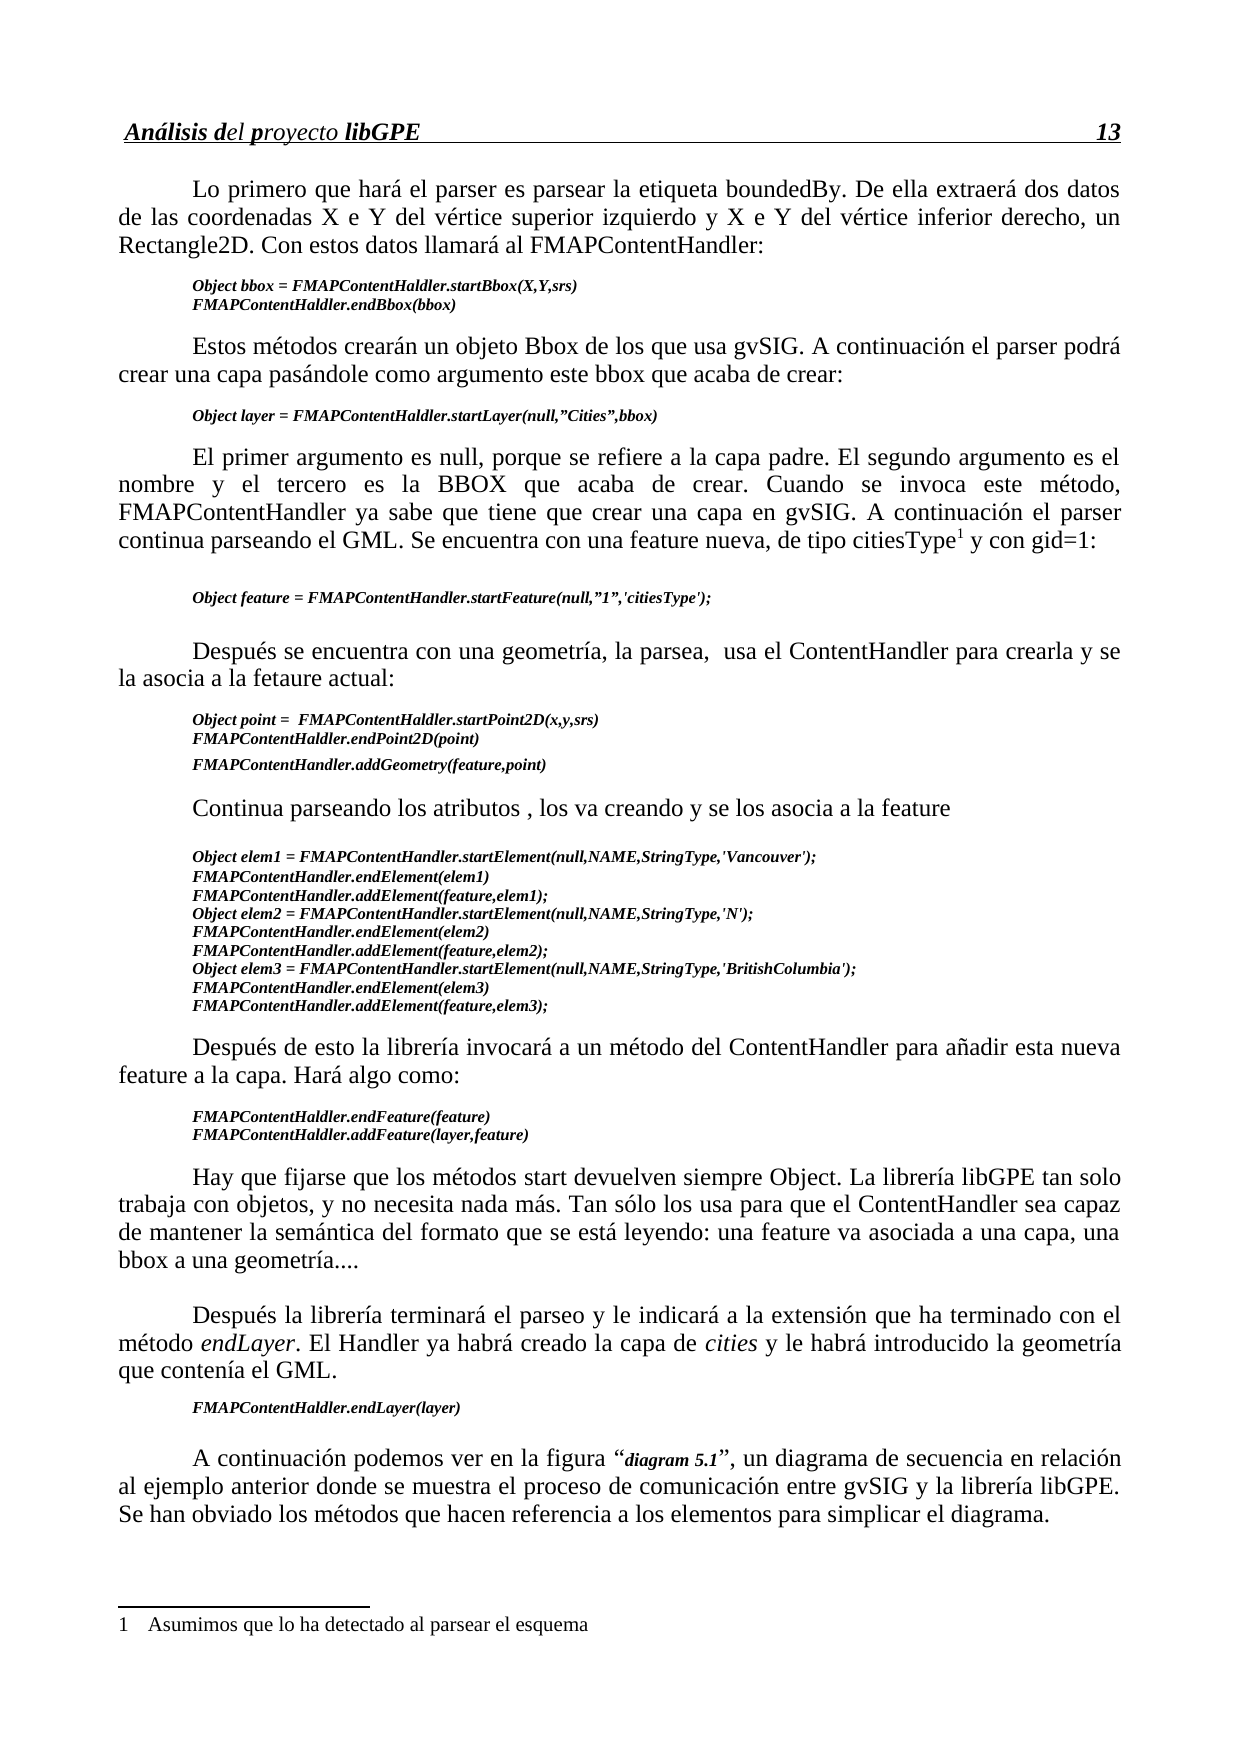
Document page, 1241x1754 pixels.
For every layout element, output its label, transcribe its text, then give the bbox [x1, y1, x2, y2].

text FMAPContentHaldler.endPoint2D(point) [118, 729, 1122, 748]
text A continuación podemos ver en la figura “diagram 5.1”, un diagrama de secuencia en relación al ejemplo anterior donde se muestra el proceso de comunicación entre gvSIG y la librería libGPE. Se han obviado los métodos que hacen referencia a los elementos para simplicar el diagrama. [118, 1444, 1122, 1527]
text Object bbox = FMAPContentHaldler.startBbox(X,Y,srs) [118, 277, 1122, 295]
text Hay que fijarse que los métodos start devuelven siempre Object. La librería libGPE tan solo trabaja con objetos, y no necesita nada más. Tan sólo los usa para que el ContentHandler sea capaz de mantener la semántica del formato que se está leyendo: una feature va asociada a una capa, una bbox a una geometría.... [118, 1163, 1122, 1273]
text FMAPContentHandler.addElement(feature,elem3); [118, 997, 1122, 1015]
text Estos métodos crearán un objeto Bbox de los que usa gvSIG. A continuación el parser podrá crear una capa pasándole como argumento este bbox que acaba de crear: [118, 332, 1122, 388]
text Object elem1 = FMAPContentHandler.startElement(null,NAME,StringType,'Vancouver'); [118, 840, 1122, 868]
text El primer argumento es null, porque se refiere a la capa padre. El segundo argumento es el nombre y el tercero es la BBOX que acaba de crear. Cuando se invoca este método, FMAPContentHandler ya sabe que tiene que crear una capa en gvSIG. A continuación el parser continua parseando el GML. Se encuentra con una feature nueva, de tipo citiesType y con gid=1: [118, 443, 1122, 554]
text FMAPContentHandler.endElement(elem3) [118, 978, 1122, 997]
text FMAPContentHandler.addGeometry(feature,point) [118, 748, 1122, 775]
text Después la librería terminará el parseo y le indicará a la extensión que ha terminado con el método endLayer. El Handler ya habrá creado la capa de cities y le habrá introducido la geometría que contenía el GML. [118, 1301, 1122, 1384]
text Object elem3 = FMAPContentHandler.startElement(null,NAME,StringType,'BritishColumbia'); [118, 960, 1122, 978]
text FMAPContentHandler.addElement(feature,elem1); [118, 886, 1122, 904]
text FMAPContentHaldler.endBbox(bbox) [118, 295, 1122, 314]
text FMAPContentHandler.addElement(feature,elem2); [118, 941, 1122, 960]
text FMAPContentHandler.endElement(elem2) [118, 923, 1122, 941]
text Object point = FMAPContentHaldler.startPoint2D(x,y,srs) [118, 711, 1122, 729]
text Object elem2 = FMAPContentHandler.startElement(null,NAME,StringType,'N'); [118, 904, 1122, 923]
text FMAPContentHaldler.endFeature(feature) [118, 1107, 1122, 1126]
text Asumimos que lo ha detectado al parsear el esquema [118, 1613, 1122, 1636]
text FMAPContentHaldler.endLayer(layer) [118, 1398, 1122, 1417]
text Continua parseando los atributos , los va creando y se los asocia a la feature [118, 794, 1122, 821]
text Object feature = FMAPContentHandler.startFeature(null,”1”,'citiesType'); [118, 581, 1122, 609]
text Object layer = FMAPContentHaldler.startLayer(null,”Cities”,bbox) [118, 406, 1122, 424]
text FMAPContentHaldler.addFeature(layer,feature) [118, 1126, 1122, 1144]
text Después de esto la librería invocará a un método del ContentHandler para añadir esta nueva feature a la capa. Hará algo como: [118, 1033, 1122, 1089]
text Después se encuentra con una geometría, la parsea, usa el ContentHandler para crearla y se la asocia a la fetaure actual: [118, 637, 1122, 692]
text Lo primero que hará el parser es parsear la etiqueta boundedBy. De ella extraerá dos datos de las coordenadas X e Y del vértice superior izquierdo y X e Y del vértice inferior derecho, un Rectangle2D. Con estos datos llamará al FMAPContentHandler: [118, 175, 1122, 258]
text FMAPContentHandler.endElement(elem1) [118, 868, 1122, 886]
